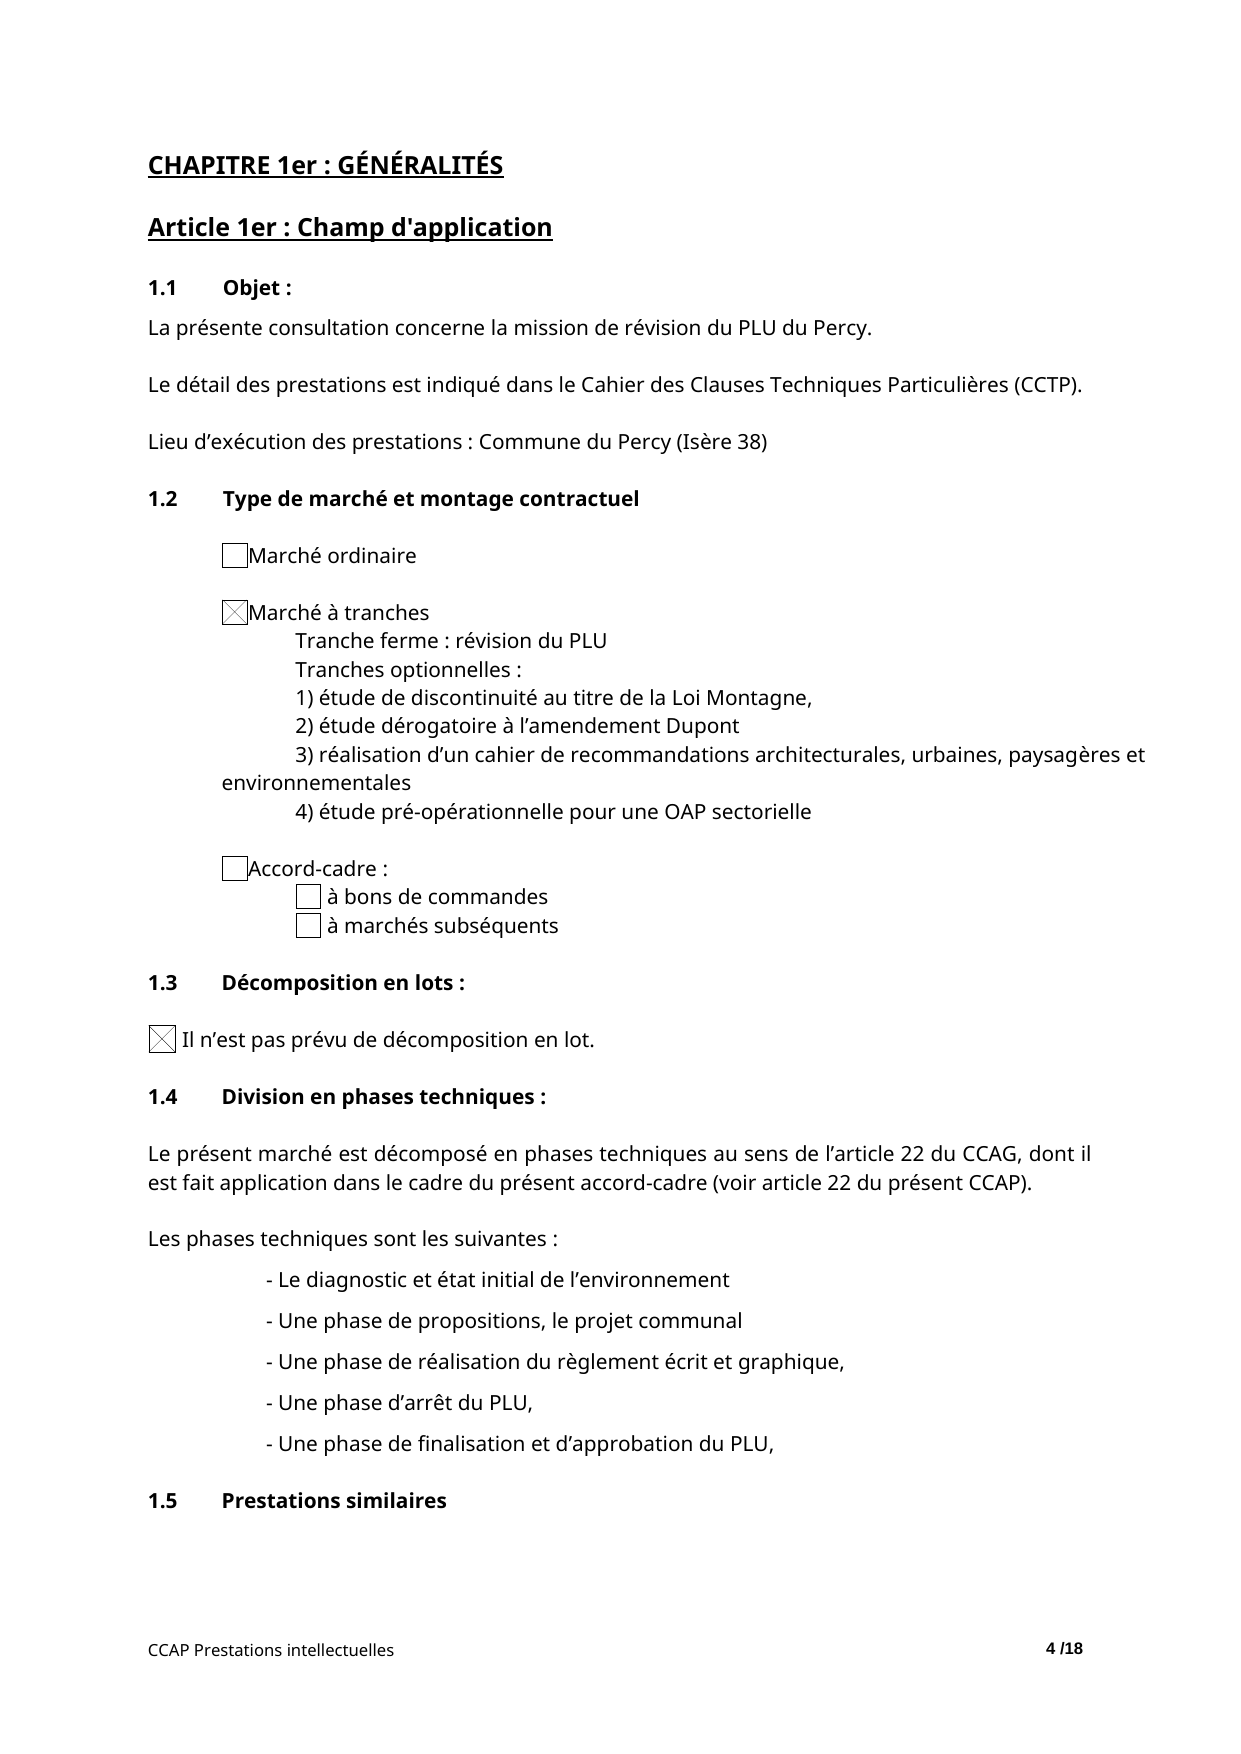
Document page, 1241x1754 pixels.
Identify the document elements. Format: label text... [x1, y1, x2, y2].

subtitle 1.4 Division en phases techniques : [148, 1082, 1093, 1111]
text Les phases techniques sont les suivantes : [148, 1224, 1093, 1253]
text - Une phase de propositions, le projet communal [266, 1306, 1093, 1335]
list à bons de commandes [221, 882, 1147, 911]
text La présente consultation concerne la mission de révision du PLU du Percy. [148, 313, 1093, 342]
list 3) réalisation d’un cahier de recommandations architecturales, urbaines, paysagères et environnementales [221, 740, 1147, 797]
list Tranches optionnelles : [221, 655, 1147, 683]
text Il n’est pas prévu de décomposition en lot. [148, 1024, 1093, 1054]
list à marchés subséquents [221, 911, 1147, 939]
list 1) étude de discontinuité au titre de la Loi Montagne, [221, 683, 1147, 712]
subtitle 1.5 Prestations similaires [148, 1486, 1093, 1514]
subtitle 1.3 Décomposition en lots : [148, 968, 1093, 996]
text - Le diagnostic et état initial de l’environnement [266, 1266, 1093, 1294]
list Marché à tranches [221, 598, 1093, 626]
subtitle Objet : [148, 273, 1093, 301]
text - Une phase de réalisation du règlement écrit et graphique, [266, 1347, 1093, 1376]
list Marché ordinaire [221, 541, 1093, 569]
subtitle Le détail des prestations est indiqué dans le Cahier des Clauses Techniques Particulières (CCTP). [148, 370, 1093, 399]
subtitle CHAPITRE 1er : GÉNÉRALITÉS [148, 148, 1093, 182]
list Tranche ferme : révision du PLU [221, 626, 1147, 655]
text - Une phase d’arrêt du PLU, [266, 1388, 1093, 1417]
text - Une phase de finalisation et d’approbation du PLU, [266, 1429, 1093, 1458]
list 4) étude pré-opérationnelle pour une OAP sectorielle [221, 797, 1147, 825]
text Le présent marché est décomposé en phases techniques au sens de l’article 22 du CCAG, dont il est fait application dans le cadre du présent accord-cadre (voir article 22 du présent CCAP). [148, 1139, 1093, 1196]
list Accord-cadre : [221, 854, 1147, 882]
subtitle Lieu d’exécution des prestations : Commune du Percy (Isère 38) [148, 427, 1093, 456]
subtitle Article 1er : Champ d'application [148, 210, 1093, 244]
subtitle Type de marché et montage contractuel [148, 484, 1093, 513]
list 2) étude dérogatoire à l’amendement Dupont [221, 712, 1147, 740]
